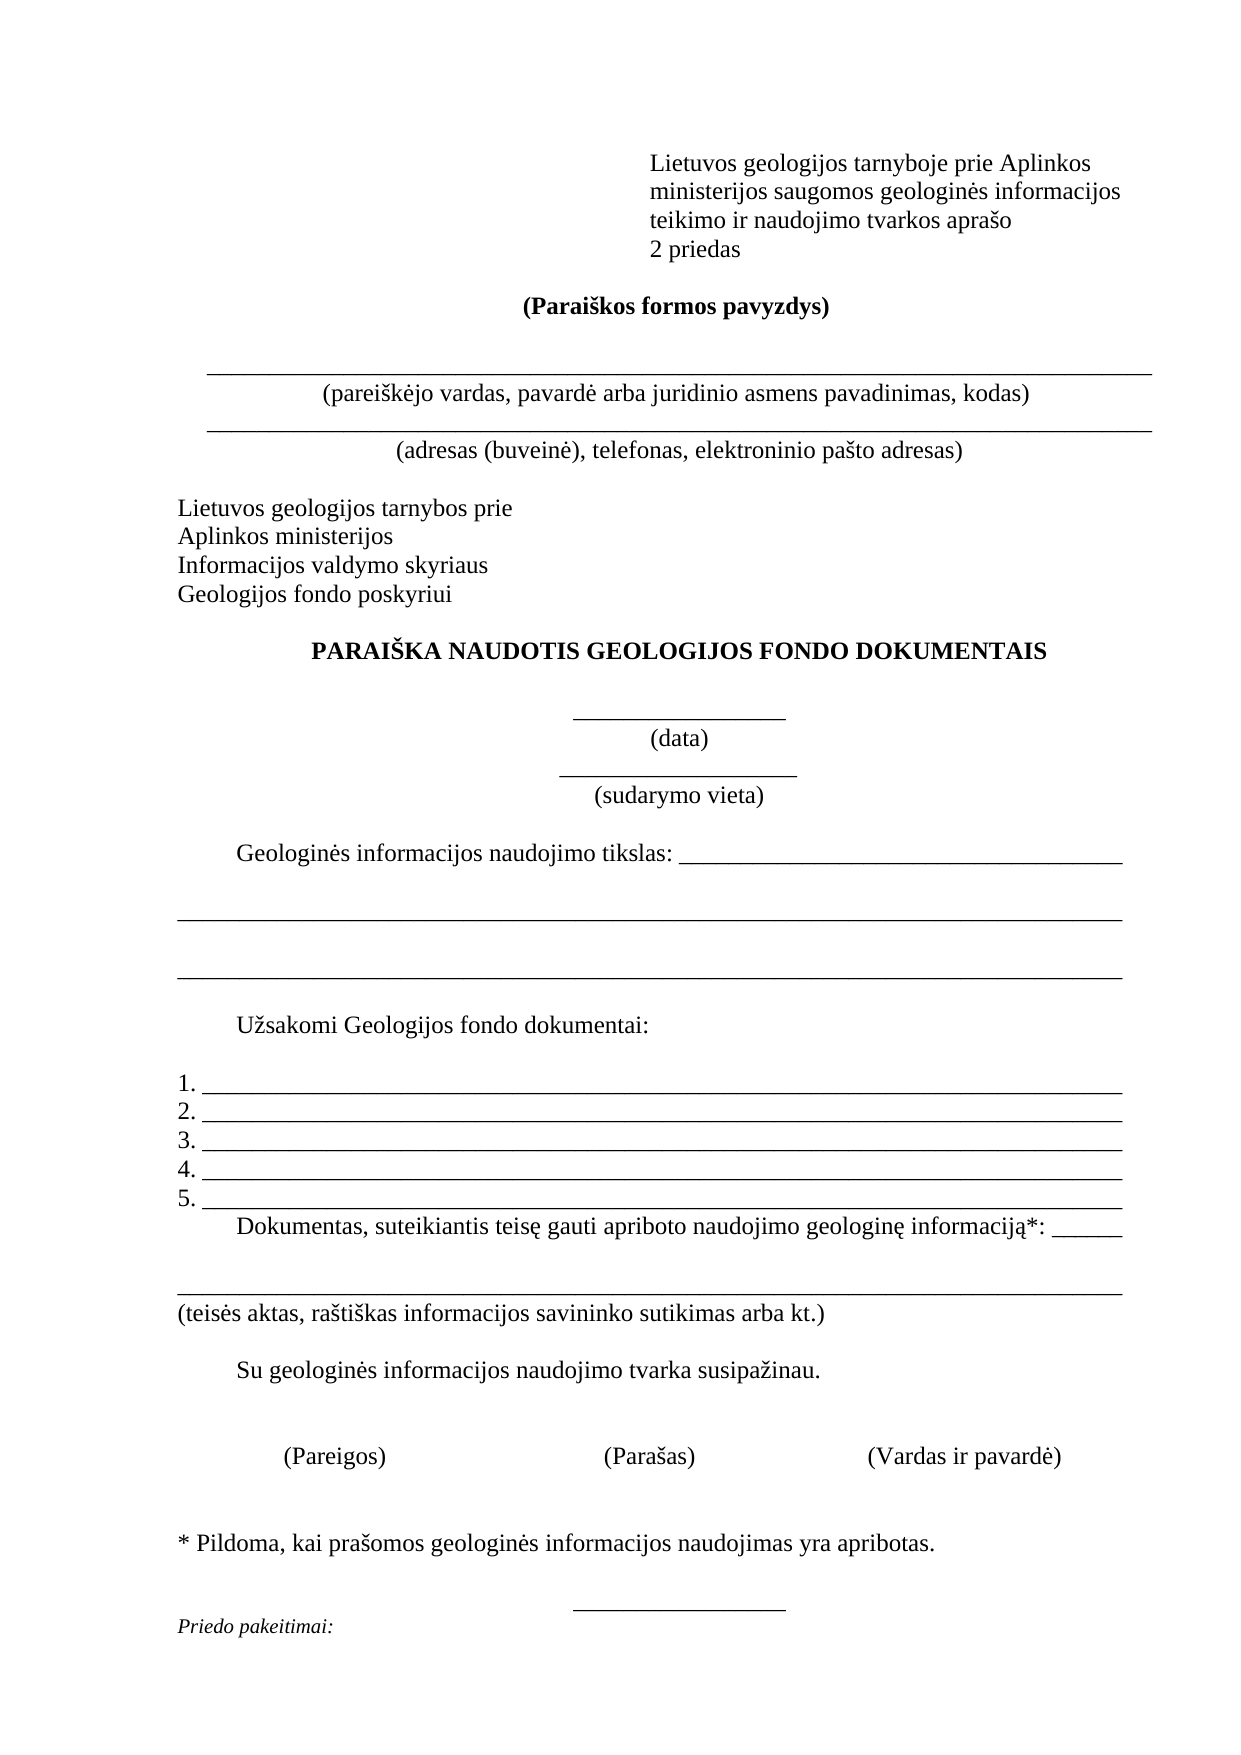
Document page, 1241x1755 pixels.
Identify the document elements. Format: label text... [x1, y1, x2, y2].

text 5. [177, 1183, 1181, 1211]
text 2 priedas [649, 234, 1181, 263]
text 4. [177, 1154, 1181, 1183]
text (pareiškėjo vardas, pavardė arba juridinio asmens pavadinimas, kodas) [177, 378, 1181, 406]
text Priedo pakeitimai: [177, 1614, 1181, 1638]
text (sudarymo vieta) [177, 780, 1181, 809]
text _ [177, 406, 1181, 435]
text Geologijos fondo poskyriui [177, 579, 1181, 608]
text 3. [177, 1125, 1181, 1154]
text * Pildoma, kai prašomos geologinės informacijos naudojimas yra apribotas. [177, 1528, 1181, 1556]
text _ [177, 953, 1181, 981]
text (data) [177, 723, 1181, 751]
text 1. [177, 1068, 1181, 1096]
text 2. [177, 1096, 1181, 1125]
text (teisės aktas, raštiškas informacijos savininko sutikimas arba kt.) [177, 1298, 1181, 1326]
text ___________________ [177, 751, 1181, 780]
table_header (Vardas ir pavardė) [807, 1441, 1122, 1470]
text (Paraiškos formos pavyzdys) [177, 291, 1181, 320]
text Su geologinės informacijos naudojimo tvarka susipažinau. [177, 1355, 1181, 1384]
text Lietuvos geologijos tarnybos prie [177, 493, 1181, 521]
text Informacijos valdymo skyriaus [177, 550, 1181, 579]
text Dokumentas, suteikiantis teisę gauti apriboto naudojimo geologinę informaciją*: [177, 1211, 1181, 1240]
text ministerijos saugomos geologinės informacijos [649, 176, 1181, 205]
text Lietuvos geologijos tarnyboje prie Aplinkos [649, 148, 1181, 176]
text Užsakomi Geologijos fondo dokumentai: [177, 1010, 1181, 1039]
table_header (Pareigos) [177, 1441, 492, 1470]
text teikimo ir naudojimo tvarkos aprašo [649, 205, 1181, 234]
text _________________ [177, 1585, 1181, 1614]
text (adresas (buveinė), telefonas, elektroninio pašto adresas) [177, 435, 1181, 464]
text _ [177, 349, 1181, 378]
text _ [177, 1269, 1181, 1298]
text _ [177, 895, 1181, 924]
text _________________ [177, 694, 1181, 723]
text Aplinkos ministerijos [177, 521, 1181, 550]
table_header (Parašas) [492, 1441, 807, 1470]
text PARAIŠKA naudotis GEOLOGIJOS FONDO DOKUMENTAIS [177, 636, 1181, 665]
text Geologinės informacijos naudojimo tikslas: [177, 838, 1181, 866]
